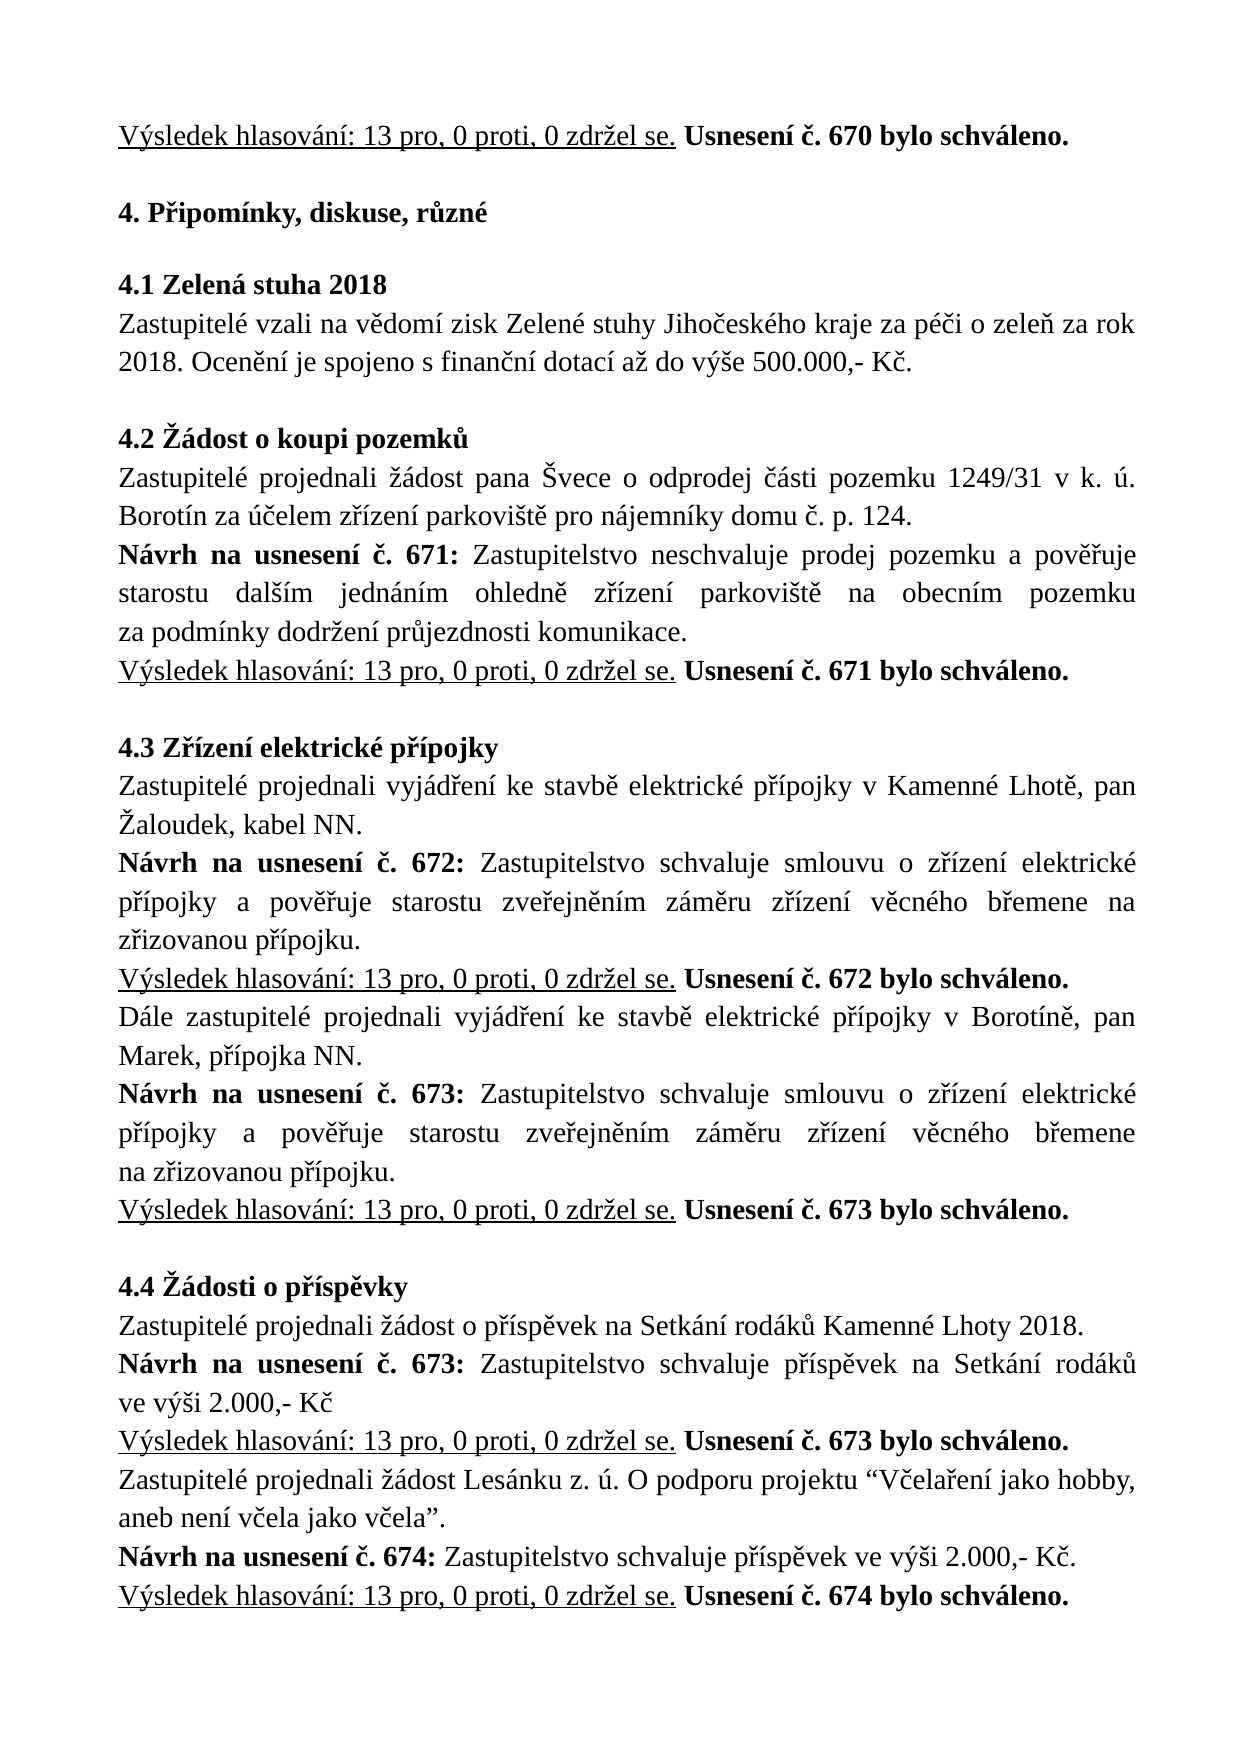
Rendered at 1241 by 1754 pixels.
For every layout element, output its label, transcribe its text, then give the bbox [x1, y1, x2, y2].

text Návrh na usnesení č. 674: Zastupitelstvo schvaluje příspěvek ve výši 2.000,- Kč. [118, 1539, 1137, 1573]
text Výsledek hlasování: 13 pro, 0 proti, 0 zdržel se. Usnesení č. 673 bylo schváleno. [118, 1192, 1137, 1226]
text Výsledek hlasování: 13 pro, 0 proti, 0 zdržel se. Usnesení č. 674 bylo schváleno. [118, 1578, 1137, 1611]
text Dále zastupitelé projednali vyjádření ke stavbě elektrické přípojky v Borotíně, pan Marek, přípojka NN. [118, 999, 1137, 1072]
text Zastupitelé vzali na vědomí zisk Zelené stuhy Jihočeského kraje za péči o zeleň za rok 2018. Ocenění je spojeno s finanční dotací až do výše 500.000,- Kč. [118, 306, 1137, 378]
text Výsledek hlasování: 13 pro, 0 proti, 0 zdržel se. Usnesení č. 672 bylo schváleno. [118, 961, 1137, 994]
text 4.4 Žádosti o příspěvky [118, 1269, 1137, 1303]
text Návrh na usnesení č. 673: Zastupitelstvo schvaluje příspěvek na Setkání rodáků ve výši 2.000,- Kč [118, 1346, 1137, 1418]
text Zastupitelé projednali vyjádření ke stavbě elektrické přípojky v Kamenné Lhotě, pan Žaloudek, kabel NN. [118, 768, 1137, 840]
text Zastupitelé projednali žádost o příspěvek na Setkání rodáků Kamenné Lhoty 2018. [118, 1308, 1137, 1341]
text Výsledek hlasování: 13 pro, 0 proti, 0 zdržel se. Usnesení č. 673 bylo schváleno. [118, 1423, 1137, 1457]
text Návrh na usnesení č. 671: Zastupitelstvo neschvaluje prodej pozemku a pověřuje starostu dalším jednáním ohledně zřízení parkoviště na obecním pozemku za podmínky dodržení průjezdnosti komunikace. [118, 537, 1137, 648]
text 4.3 Zřízení elektrické přípojky [118, 730, 1137, 763]
text 4.2 Žádost o koupi pozemků [118, 421, 1137, 455]
text 4.1 Zelená stuha 2018 [118, 267, 1137, 301]
text Návrh na usnesení č. 673: Zastupitelstvo schvaluje smlouvu o zřízení elektrické přípojky a pověřuje starostu zveřejněním záměru zřízení věcného břemene na zřizovanou přípojku. [118, 1077, 1137, 1187]
text Výsledek hlasování: 13 pro, 0 proti, 0 zdržel se. Usnesení č. 670 bylo schváleno. [118, 118, 1137, 152]
text 4. Připomínky, diskuse, různé [118, 195, 1137, 229]
text Výsledek hlasování: 13 pro, 0 proti, 0 zdržel se. Usnesení č. 671 bylo schváleno. [118, 653, 1137, 686]
text Zastupitelé projednali žádost pana Švece o odprodej části pozemku 1249/31 v k. ú. Borotín za účelem zřízení parkoviště pro nájemníky domu č. p. 124. [118, 460, 1137, 532]
text Návrh na usnesení č. 672: Zastupitelstvo schvaluje smlouvu o zřízení elektrické přípojky a pověřuje starostu zveřejněním záměru zřízení věcného břemene na zřizovanou přípojku. [118, 845, 1137, 956]
text Zastupitelé projednali žádost Lesánku z. ú. O podporu projektu “Včelaření jako hobby, aneb není včela jako včela”. [118, 1462, 1137, 1534]
